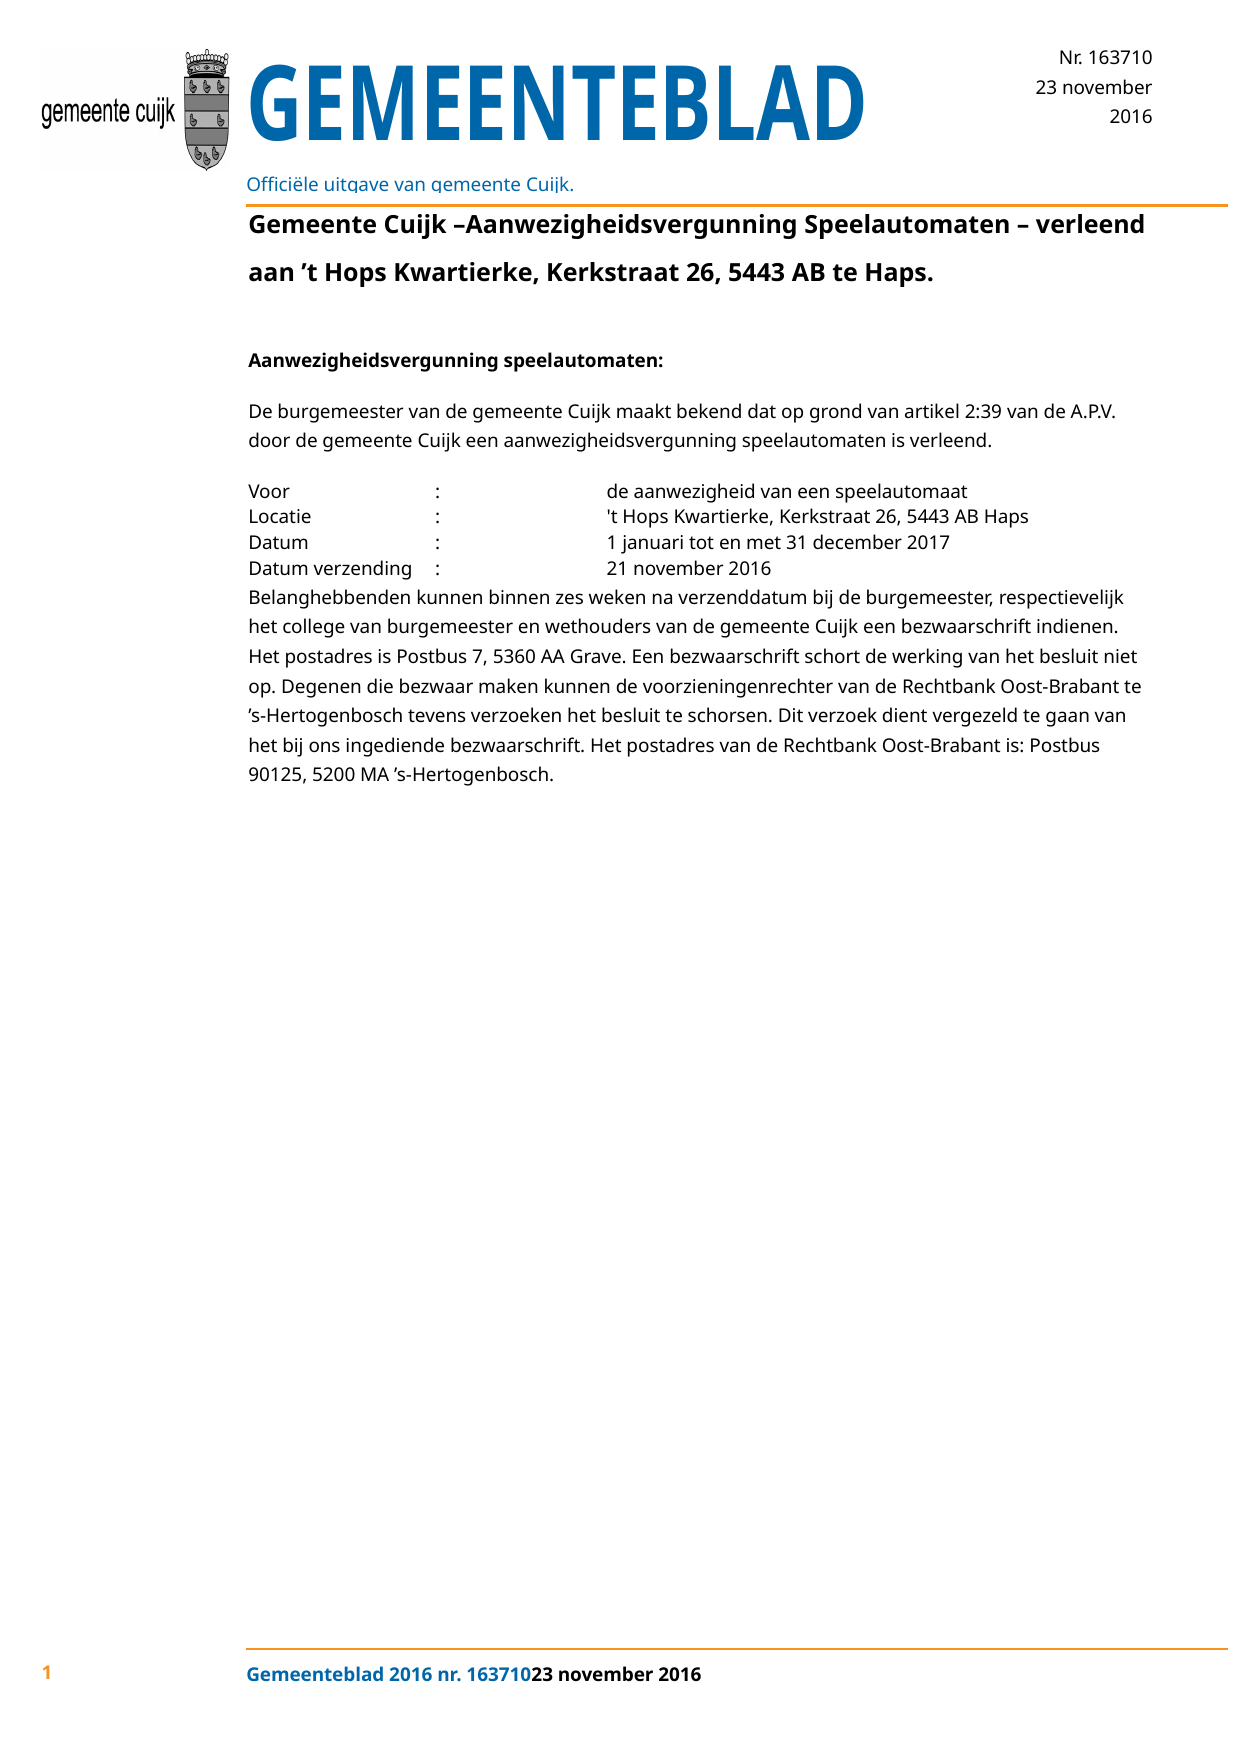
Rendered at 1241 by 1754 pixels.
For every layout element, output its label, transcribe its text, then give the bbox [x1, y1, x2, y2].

table_header : [435, 478, 606, 504]
table_cell Datum [248, 530, 435, 555]
table_cell : [435, 504, 606, 529]
text Aanwezigheidsvergunning speelautomaten: [248, 347, 1152, 373]
text Belanghebbenden kunnen binnen zes weken na verzenddatum bij de burgemeester, respectievelijk het college van burgemeester en wethouders van de gemeente Cuijk een bezwaarschrift indienen. Het postadres is Postbus 7, 5360 AA Grave. Een bezwaarschrift schort de werking van het besluit niet op. Degenen die bezwaar maken kunnen de voorzieningenrechter van de Rechtbank Oost-Brabant te ’s-Hertogenbosch tevens verzoeken het besluit te schorsen. Dit verzoek dient vergezeld te gaan van het bij ons ingediende bezwaarschrift. Het postadres van de Rechtbank Oost-Brabant is: Postbus 90125, 5200 MA ’s-Hertogenbosch. [248, 584, 1152, 787]
table_cell : [435, 555, 606, 581]
table_cell Locatie [248, 504, 435, 529]
text Gemeente Cuijk –Aanwezigheidsvergunning Speelautomaten – verleend aan ’t Hops Kwartierke, Kerkstraat 26, 5443 AB te Haps. [248, 207, 1152, 288]
table_cell Datum verzending [248, 555, 435, 581]
picture [41, 47, 231, 172]
table_cell 't Hops Kwartierke, Kerkstraat 26, 5443 AB Haps [606, 504, 1152, 529]
table_header de aanwezigheid van een speelautomaat [606, 478, 1152, 504]
table_cell 21 november 2016 [606, 555, 1152, 581]
table_cell 1 januari tot en met 31 december 2017 [606, 530, 1152, 555]
table_cell : [435, 530, 606, 555]
table_header Voor [248, 478, 435, 504]
text De burgemeester van de gemeente Cuijk maakt bekend dat op grond van artikel 2:39 van de A.P.V. door de gemeente Cuijk een aanwezigheidsvergunning speelautomaten is verleend. [248, 398, 1152, 453]
